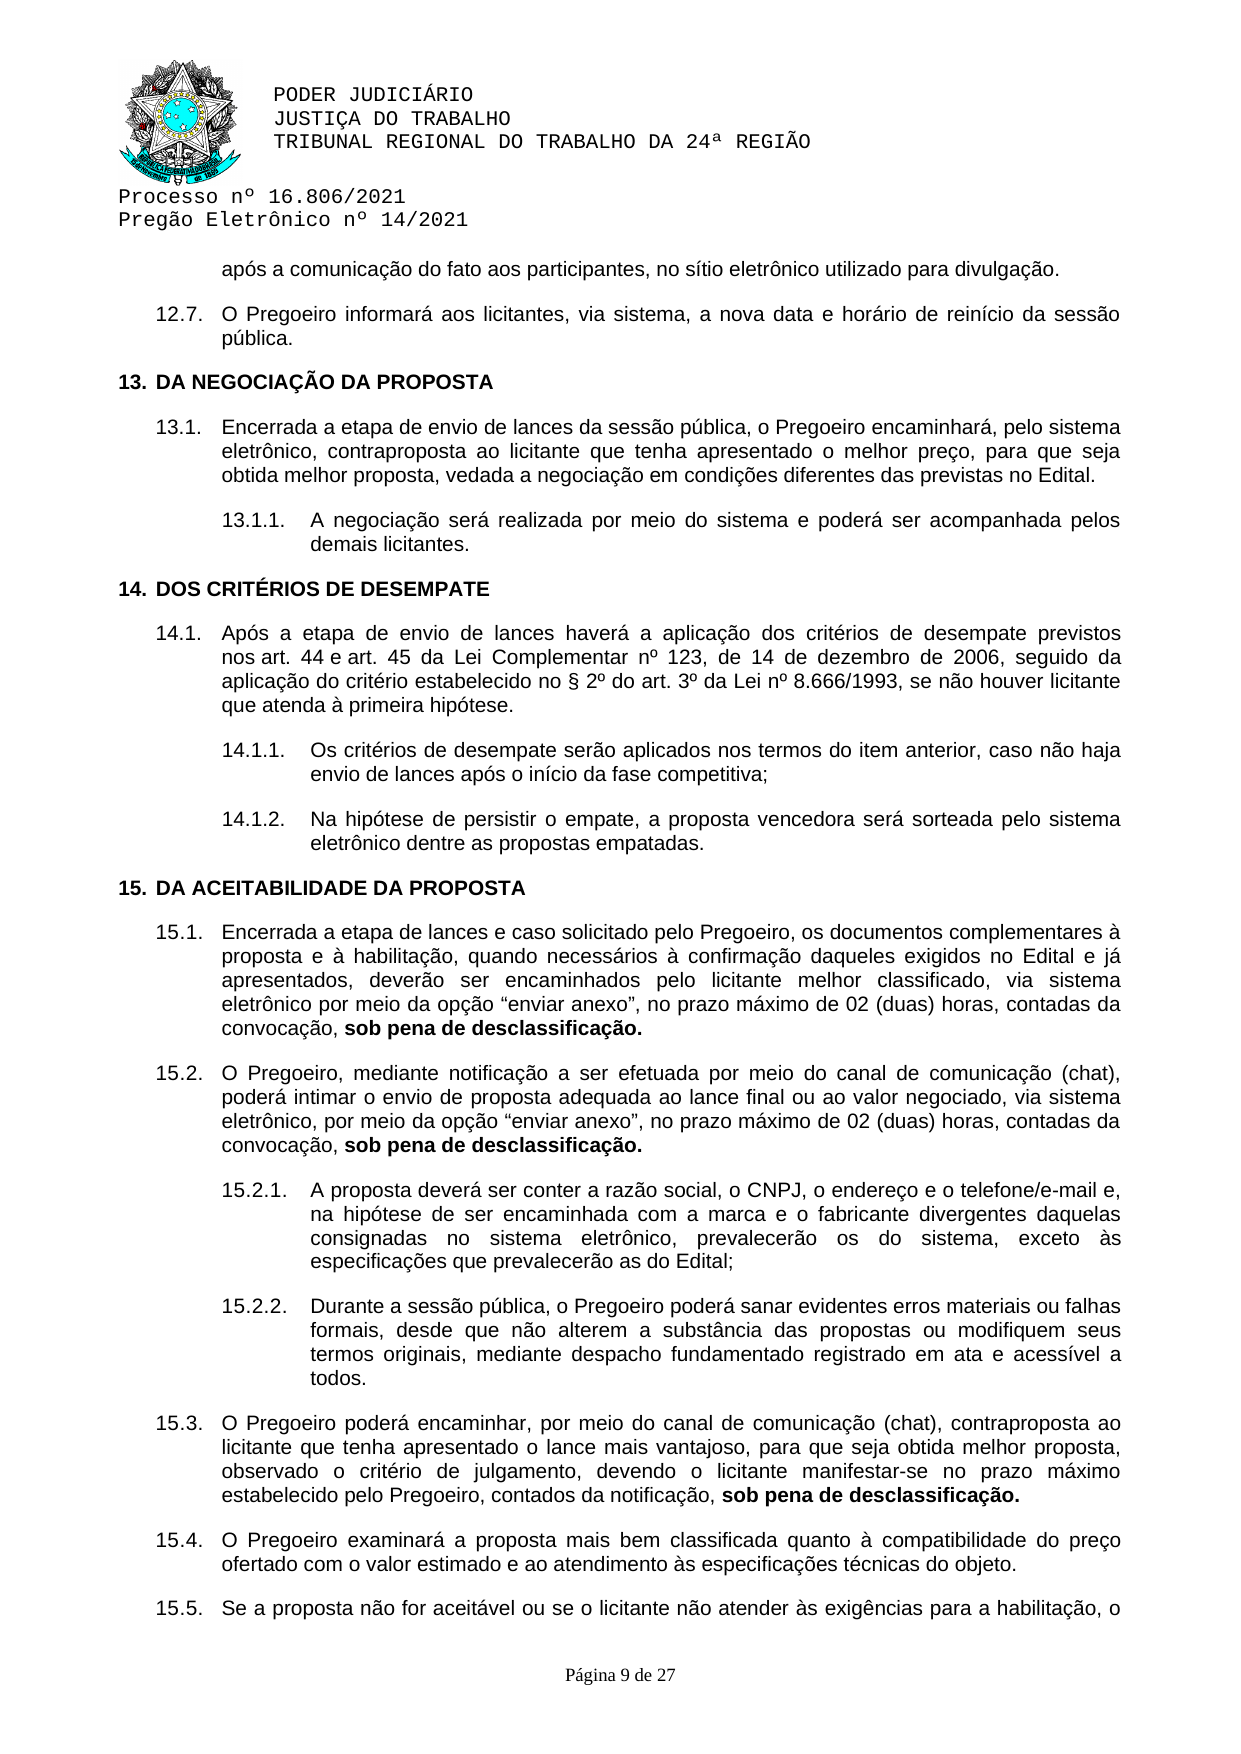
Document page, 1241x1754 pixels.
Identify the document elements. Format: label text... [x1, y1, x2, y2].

list Encerrada a etapa de envio de lances da sessão pública, o Pregoeiro encaminhará, pelo sistema eletrônico, contraproposta ao licitante que tenha apresentado o melhor preço, para que seja obtida melhor proposta, vedada a negociação em condições diferentes das previstas no Edital. [155, 415, 1122, 487]
list O Pregoeiro informará aos licitantes, via sistema, a nova data e horário de reinício da sessão pública. [155, 301, 1122, 349]
list Os critérios de desempate serão aplicados nos termos do item anterior, caso não haja envio de lances após o início da fase competitiva; [222, 738, 1122, 786]
picture [118, 59, 243, 186]
list O Pregoeiro, mediante notificação a ser efetuada por meio do canal de comunicação (chat), poderá intimar o envio de proposta adequada ao lance final ou ao valor negociado, via sistema eletrônico, por meio da opção “enviar anexo”, no prazo máximo de 02 (duas) horas, contadas da convocação, sob pena de desclassificação. [155, 1061, 1122, 1157]
list O Pregoeiro poderá encaminhar, por meio do canal de comunicação (chat), contraproposta ao licitante que tenha apresentado o lance mais vantajoso, para que seja obtida melhor proposta, observado o critério de julgamento, devendo o licitante manifestar-se no prazo máximo estabelecido pelo Pregoeiro, contados da notificação, sob pena de desclassificação. [155, 1411, 1122, 1507]
list após a comunicação do fato aos participantes, no sítio eletrônico utilizado para divulgação. [155, 257, 1122, 281]
list A proposta deverá ser conter a razão social, o CNPJ, o endereço e o telefone/e-mail e, na hipótese de ser encaminhada com a marca e o fabricante divergentes daquelas consignadas no sistema eletrônico, prevalecerão os do sistema, exceto às especificações que prevalecerão as do Edital; [221, 1177, 1122, 1273]
list O Pregoeiro examinará a proposta mais bem classificada quanto à compatibilidade do preço ofertado com o valor estimado e ao atendimento às especificações técnicas do objeto. [155, 1527, 1122, 1575]
list Na hipótese de persistir o empate, a proposta vencedora será sorteada pelo sistema eletrônico dentre as propostas empatadas. [222, 807, 1122, 854]
list Se a proposta não for aceitável ou se o licitante não atender às exigências para a habilitação, o [155, 1596, 1122, 1620]
list Encerrada a etapa de lances e caso solicitado pelo Pregoeiro, os documentos complementares à proposta e à habilitação, quando necessários à confirmação daqueles exigidos no Edital e já apresentados, deverão ser encaminhados pelo licitante melhor classificado, via sistema eletrônico por meio da opção “enviar anexo”, no prazo máximo de 02 (duas) horas, contadas da convocação, sob pena de desclassificação. [155, 920, 1122, 1040]
list da aceitabilidade da proposta [118, 875, 1122, 899]
list A negociação será realizada por meio do sistema e poderá ser acompanhada pelos demais licitantes. [222, 508, 1122, 556]
list DA NEGOCIAÇÃO DA PROPOSTA [118, 370, 1122, 394]
list DOS CRITÉRIOS DE DESEMPATE [118, 576, 1122, 600]
list Após a etapa de envio de lances haverá a aplicação dos critérios de desempate previstos nos art. 44 e art. 45 da Lei Complementar nº 123, de 14 de dezembro de 2006, seguido da aplicação do critério estabelecido no § 2º do art. 3º da Lei nº 8.666/1993, se não houver licitante que atenda à primeira hipótese. [155, 621, 1122, 717]
list Durante a sessão pública, o Pregoeiro poderá sanar evidentes erros materiais ou falhas formais, desde que não alterem a substância das propostas ou modifiquem seus termos originais, mediante despacho fundamentado registrado em ata e acessível a todos. [221, 1294, 1122, 1390]
